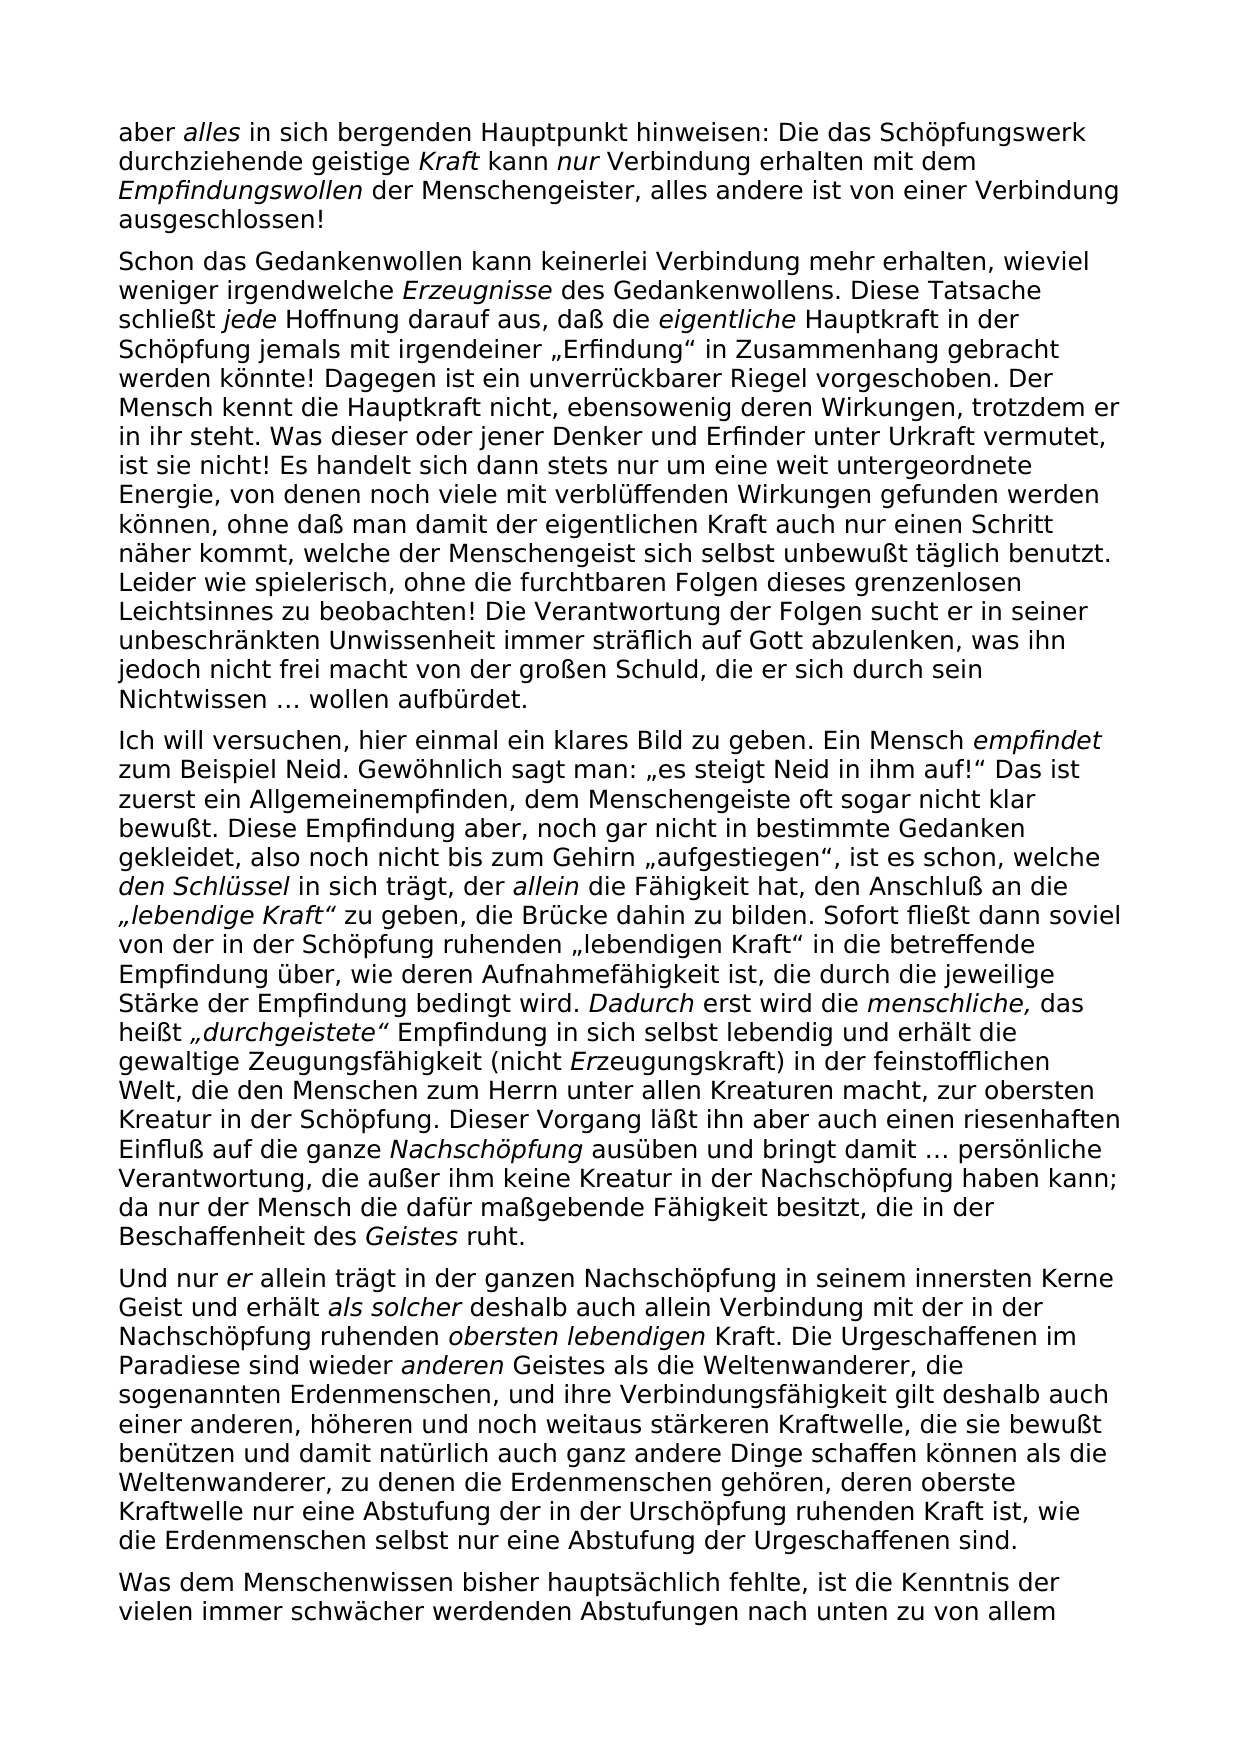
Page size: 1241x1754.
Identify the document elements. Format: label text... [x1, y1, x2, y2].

text Was dem Menschenwissen bisher hauptsächlich fehlte, ist die Kenntnis der vielen immer schwächer werdenden Abstufungen nach unten zu von allem [118, 1568, 1122, 1626]
text Schon das Gedankenwollen kann keinerlei Verbindung mehr erhalten, wieviel weniger irgendwelche Erzeugnisse des Gedankenwollens. Diese Tatsache schließt jede Hoffnung darauf aus, daß die eigentliche Hauptkraft in der Schöpfung jemals mit irgendeiner „Erfindung“ in Zusammenhang gebracht werden könnte! Dagegen ist ein unverrückbarer Riegel vorgeschoben. Der Mensch kennt die Hauptkraft nicht, ebensowenig deren Wirkungen, trotzdem er in ihr steht. Was dieser oder jener Denker und Erfinder unter Urkraft vermutet, ist sie nicht! Es handelt sich dann stets nur um eine weit untergeordnete Energie, von denen noch viele mit verblüffenden Wirkungen gefunden werden können, ohne daß man damit der eigentlichen Kraft auch nur einen Schritt näher kommt, welche der Menschengeist sich selbst unbewußt täglich benutzt. Leider wie spielerisch, ohne die furchtbaren Folgen dieses grenzenlosen Leichtsinnes zu beobachten! Die Verantwortung der Folgen sucht er in seiner unbeschränkten Unwissenheit immer sträflich auf Gott abzulenken, was ihn jedoch nicht frei macht von der großen Schuld, die er sich durch sein Nichtwissen … wollen aufbürdet. [118, 247, 1122, 714]
text Ich will versuchen, hier einmal ein klares Bild zu geben. Ein Mensch empfindet zum Beispiel Neid. Gewöhnlich sagt man: „es steigt Neid in ihm auf!“ Das ist zuerst ein Allgemeinempfinden, dem Menschengeiste oft sogar nicht klar bewußt. Diese Empfindung aber, noch gar nicht in bestimmte Gedanken gekleidet, also noch nicht bis zum Gehirn „aufgestiegen“, ist es schon, welche den Schlüssel in sich trägt, der allein die Fähigkeit hat, den Anschluß an die „lebendige Kraft“ zu geben, die Brücke dahin zu bilden. Sofort fließt dann soviel von der in der Schöpfung ruhenden „lebendigen Kraft“ in die betreffende Empfindung über, wie deren Aufnahmefähigkeit ist, die durch die jeweilige Stärke der Empfindung bedingt wird. Dadurch erst wird die menschliche, das heißt „durchgeistete“ Empfindung in sich selbst lebendig und erhält die gewaltige Zeugungsfähigkeit (nicht Erzeugungskraft) in der feinstofflichen Welt, die den Menschen zum Herrn unter allen Kreaturen macht, zur obersten Kreatur in der Schöpfung. Dieser Vorgang läßt ihn aber auch einen riesenhaften Einfluß auf die ganze Nachschöpfung ausüben und bringt damit … persönliche Verantwortung, die außer ihm keine Kreatur in der Nachschöpfung haben kann; da nur der Mensch die dafür maßgebende Fähigkeit besitzt, die in der Beschaffenheit des Geistes ruht. [118, 726, 1122, 1251]
text Und nur er allein trägt in der ganzen Nachschöpfung in seinem innersten Kerne Geist und erhält als solcher deshalb auch allein Verbindung mit der in der Nachschöpfung ruhenden obersten lebendigen Kraft. Die Urgeschaffenen im Paradiese sind wieder anderen Geistes als die Weltenwanderer, die sogenannten Erdenmenschen, und ihre Verbindungsfähigkeit gilt deshalb auch einer anderen, höheren und noch weitaus stärkeren Kraftwelle, die sie bewußt benützen und damit natürlich auch ganz andere Dinge schaffen können als die Weltenwanderer, zu denen die Erdenmenschen gehören, deren oberste Kraftwelle nur eine Abstufung der in der Urschöpfung ruhenden Kraft ist, wie die Erdenmenschen selbst nur eine Abstufung der Urgeschaffenen sind. [118, 1264, 1122, 1556]
text aber alles in sich bergenden Hauptpunkt hinweisen: Die das Schöpfungswerk durchziehende geistige Kraft kann nur Verbindung erhalten mit dem Empfindungswollen der Menschengeister, alles andere ist von einer Verbindung ausgeschlossen! [118, 118, 1122, 235]
